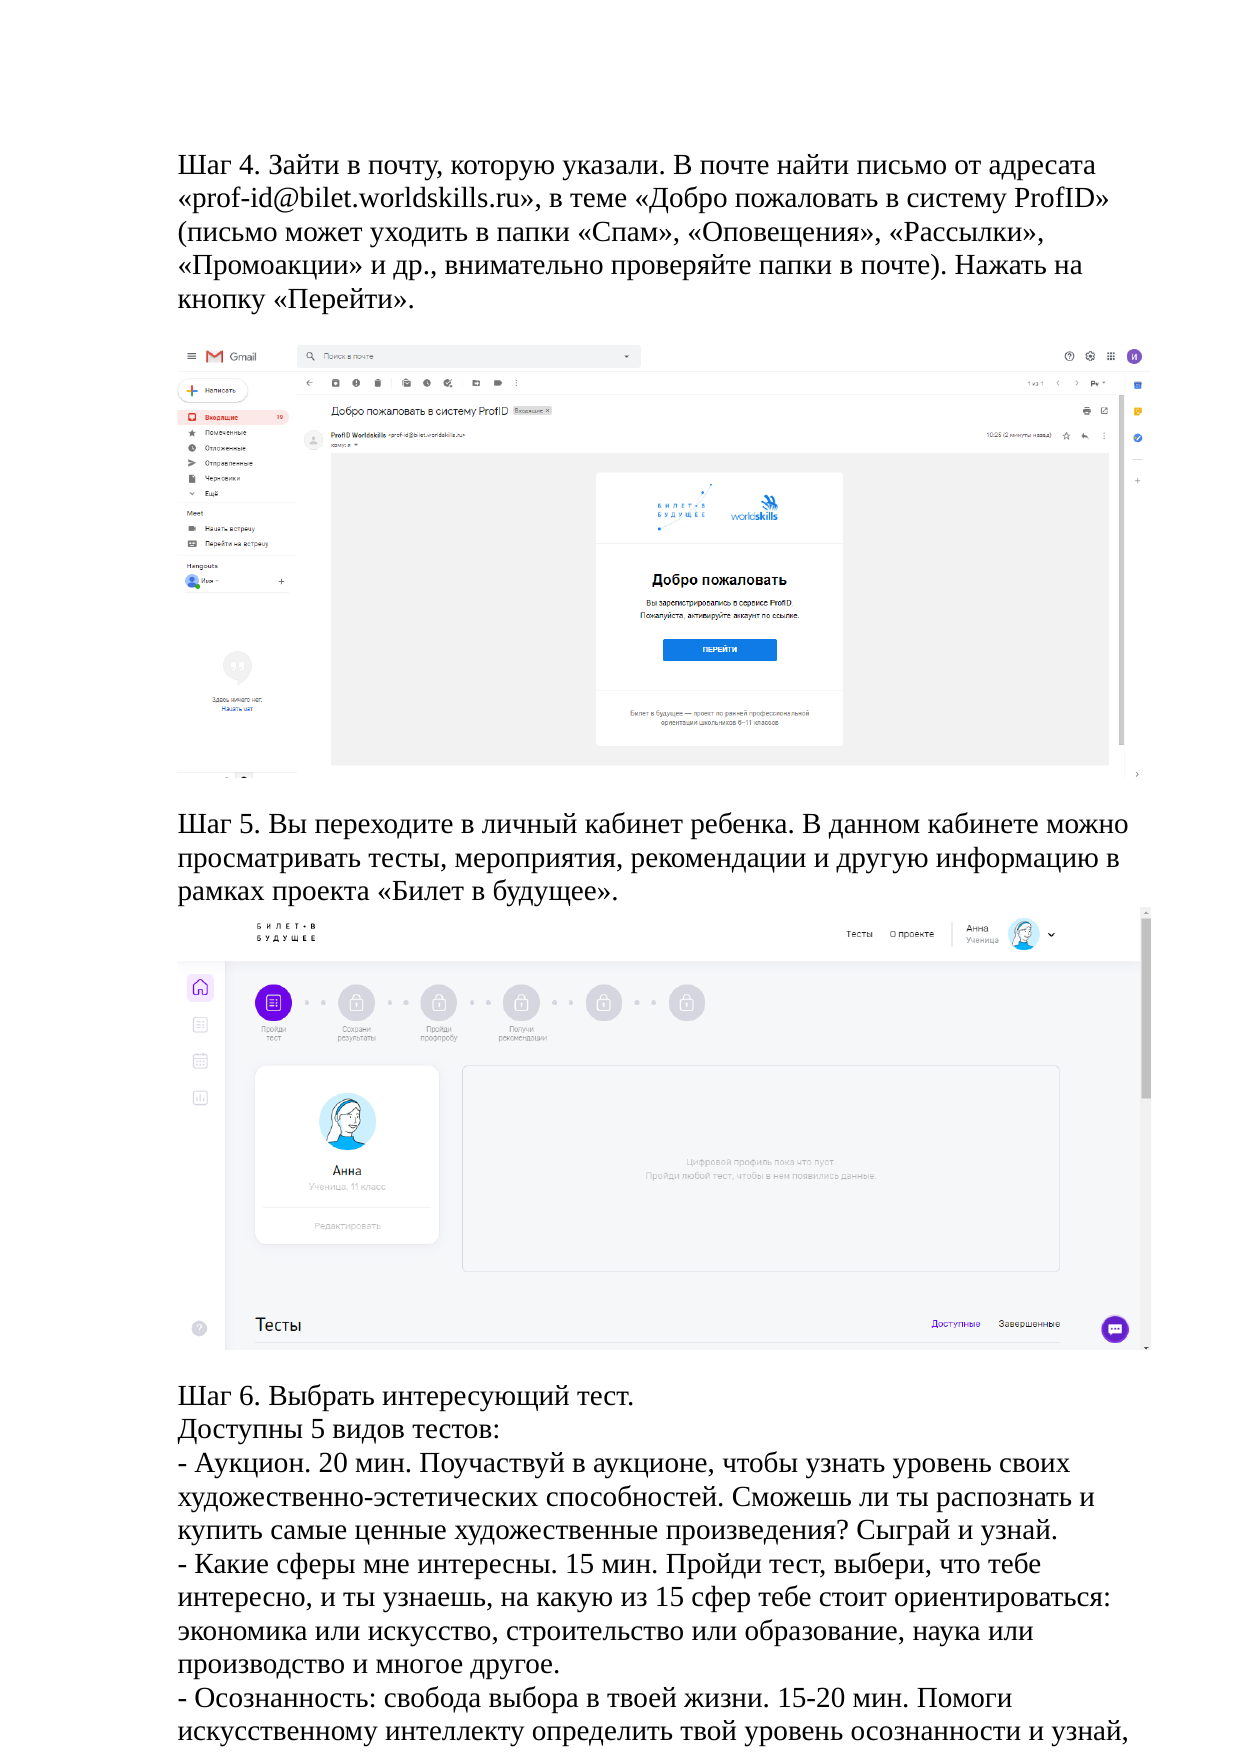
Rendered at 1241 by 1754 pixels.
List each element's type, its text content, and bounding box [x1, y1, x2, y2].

text Шаг 4. Зайти в почту, которую указали. В почте найти письмо от адресата «prof-id@bilet.worldskills.ru», в теме «Добро пожаловать в систему ProfID» (письмо может уходить в папки «Спам», «Оповещения», «Рассылки», «Промоакции» и др., внимательно проверяйте папки в почте). Нажать на кнопку «Перейти». [177, 147, 1152, 314]
text Шаг 6. Выбрать интересующий тест. [177, 1378, 1152, 1412]
text - Какие сферы мне интересны. 15 мин. Пройди тест, выбери, что тебе интересно, и ты узнаешь, на какую из 15 сфер тебе стоит ориентироваться: экономика или искусство, строительство или образование, наука или производство и многое другое. [177, 1546, 1152, 1680]
text - Аукцион. 20 мин. Поучаствуй в аукционе, чтобы узнать уровень своих художественно-эстетических способностей. Сможешь ли ты распознать и купить самые ценные художественные произведения? Сыграй и узнай. [177, 1445, 1152, 1546]
text Доступны 5 видов тестов: [177, 1412, 1152, 1445]
text - Осознанность: свобода выбора в твоей жизни. 15-20 мин. Помоги искусственному интеллекту определить твой уровень осознанности и узнай, [177, 1680, 1152, 1747]
text Шаг 5. Вы переходите в личный кабинет ребенка. В данном кабинете можно просматривать тесты, мероприятия, рекомендации и другую информацию в рамках проекта «Билет в будущее». [177, 806, 1152, 907]
